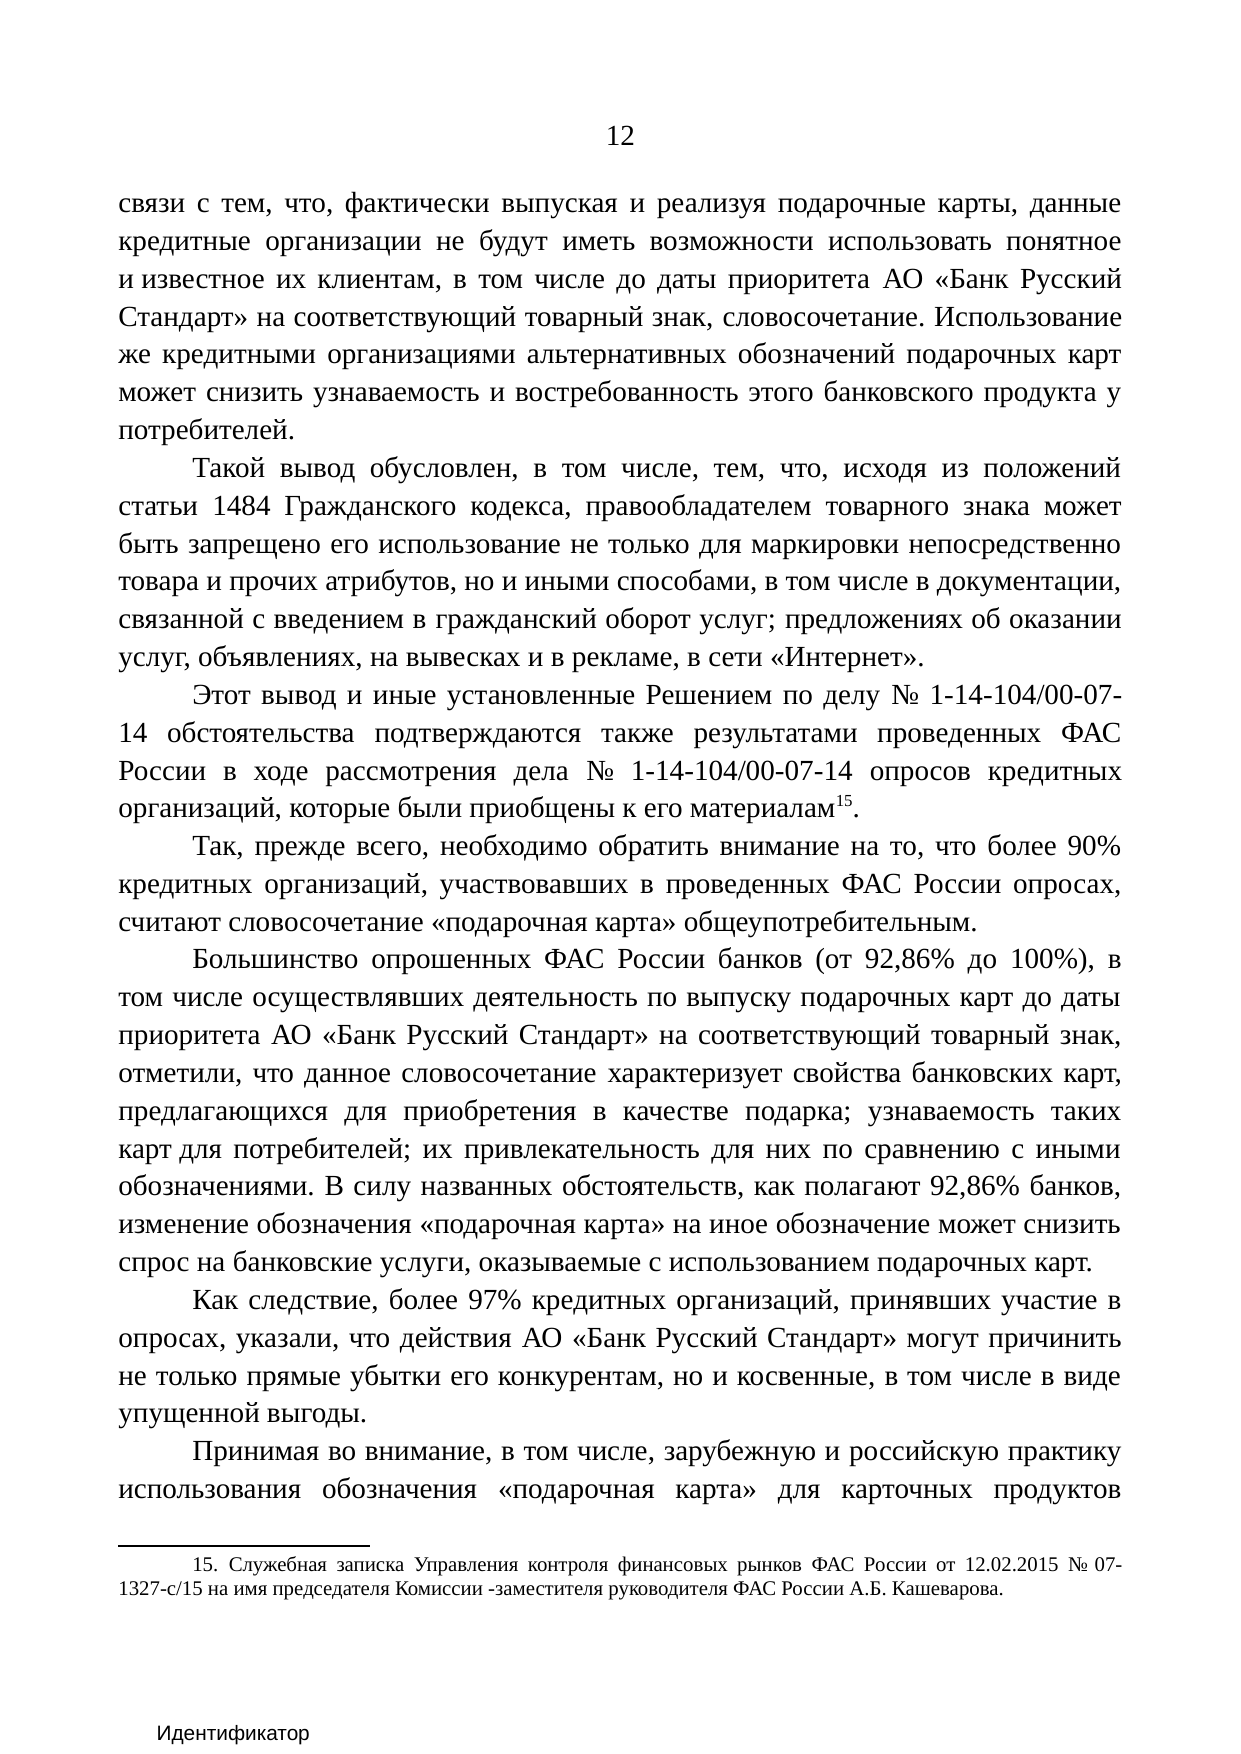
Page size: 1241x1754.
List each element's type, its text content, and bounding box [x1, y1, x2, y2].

text Этот вывод и иные установленные Решением по делу № 1-14-104/00-07-14 обстоятельства подтверждаются также результатами проведенных ФАС России в ходе рассмотрения дела № 1-14-104/00-07-14 опросов кредитных организаций, которые были приобщены к его материалам. [118, 673, 1122, 824]
text Такой вывод обусловлен, в том числе, тем, что, исходя из положений статьи 1484 Гражданского кодекса, правообладателем товарного знака может быть запрещено его использование не только для маркировки непосредственно товара и прочих атрибутов, но и иными способами, в том числе в документации, связанной с введением в гражданский оборот услуг; предложениях об оказании услуг, объявлениях, на вывесках и в рекламе, в сети «Интернет». [118, 446, 1122, 673]
text . Служебная записка Управления контроля финансовых рынков ФАС России от 12.02.2015 № 07-1327-с/15 на имя председателя Комиссии -заместителя руководителя ФАС России А.Б. Кашеварова. [118, 1552, 1122, 1600]
text связи с тем, что, фактически выпуская и реализуя подарочные карты, данные кредитные организации не будут иметь возможности использовать понятное и известное их клиентам, в том числе до даты приоритета АО «Банк Русский Стандарт» на соответствующий товарный знак, словосочетание. Использование же кредитными организациями альтернативных обозначений подарочных карт может снизить узнаваемость и востребованность этого банковского продукта у потребителей. [118, 181, 1122, 446]
text Принимая во внимание, в том числе, зарубежную и российскую практику использования обозначения «подарочная карта» для карточных продуктов [118, 1429, 1122, 1504]
text Большинство опрошенных ФАС России банков (от 92,86% до 100%), в том числе осуществлявших деятельность по выпуску подарочных карт до даты приоритета АО «Банк Русский Стандарт» на соответствующий товарный знак, отметили, что данное словосочетание характеризует свойства банковских карт, предлагающихся для приобретения в качестве подарка; узнаваемость таких карт для потребителей; их привлекательность для них по сравнению с иными обозначениями. В силу названных обстоятельств, как полагают 92,86% банков, изменение обозначения «подарочная карта» на иное обозначение может снизить спрос на банковские услуги, оказываемые с использованием подарочных карт. [118, 937, 1122, 1278]
text Как следствие, более 97% кредитных организаций, принявших участие в опросах, указали, что действия АО «Банк Русский Стандарт» могут причинить не только прямые убытки его конкурентам, но и косвенные, в том числе в виде упущенной выгоды. [118, 1278, 1122, 1429]
text Так, прежде всего, необходимо обратить внимание на то, что более 90% кредитных организаций, участвовавших в проведенных ФАС России опросах, считают словосочетание «подарочная карта» общеупотребительным. [118, 824, 1122, 937]
